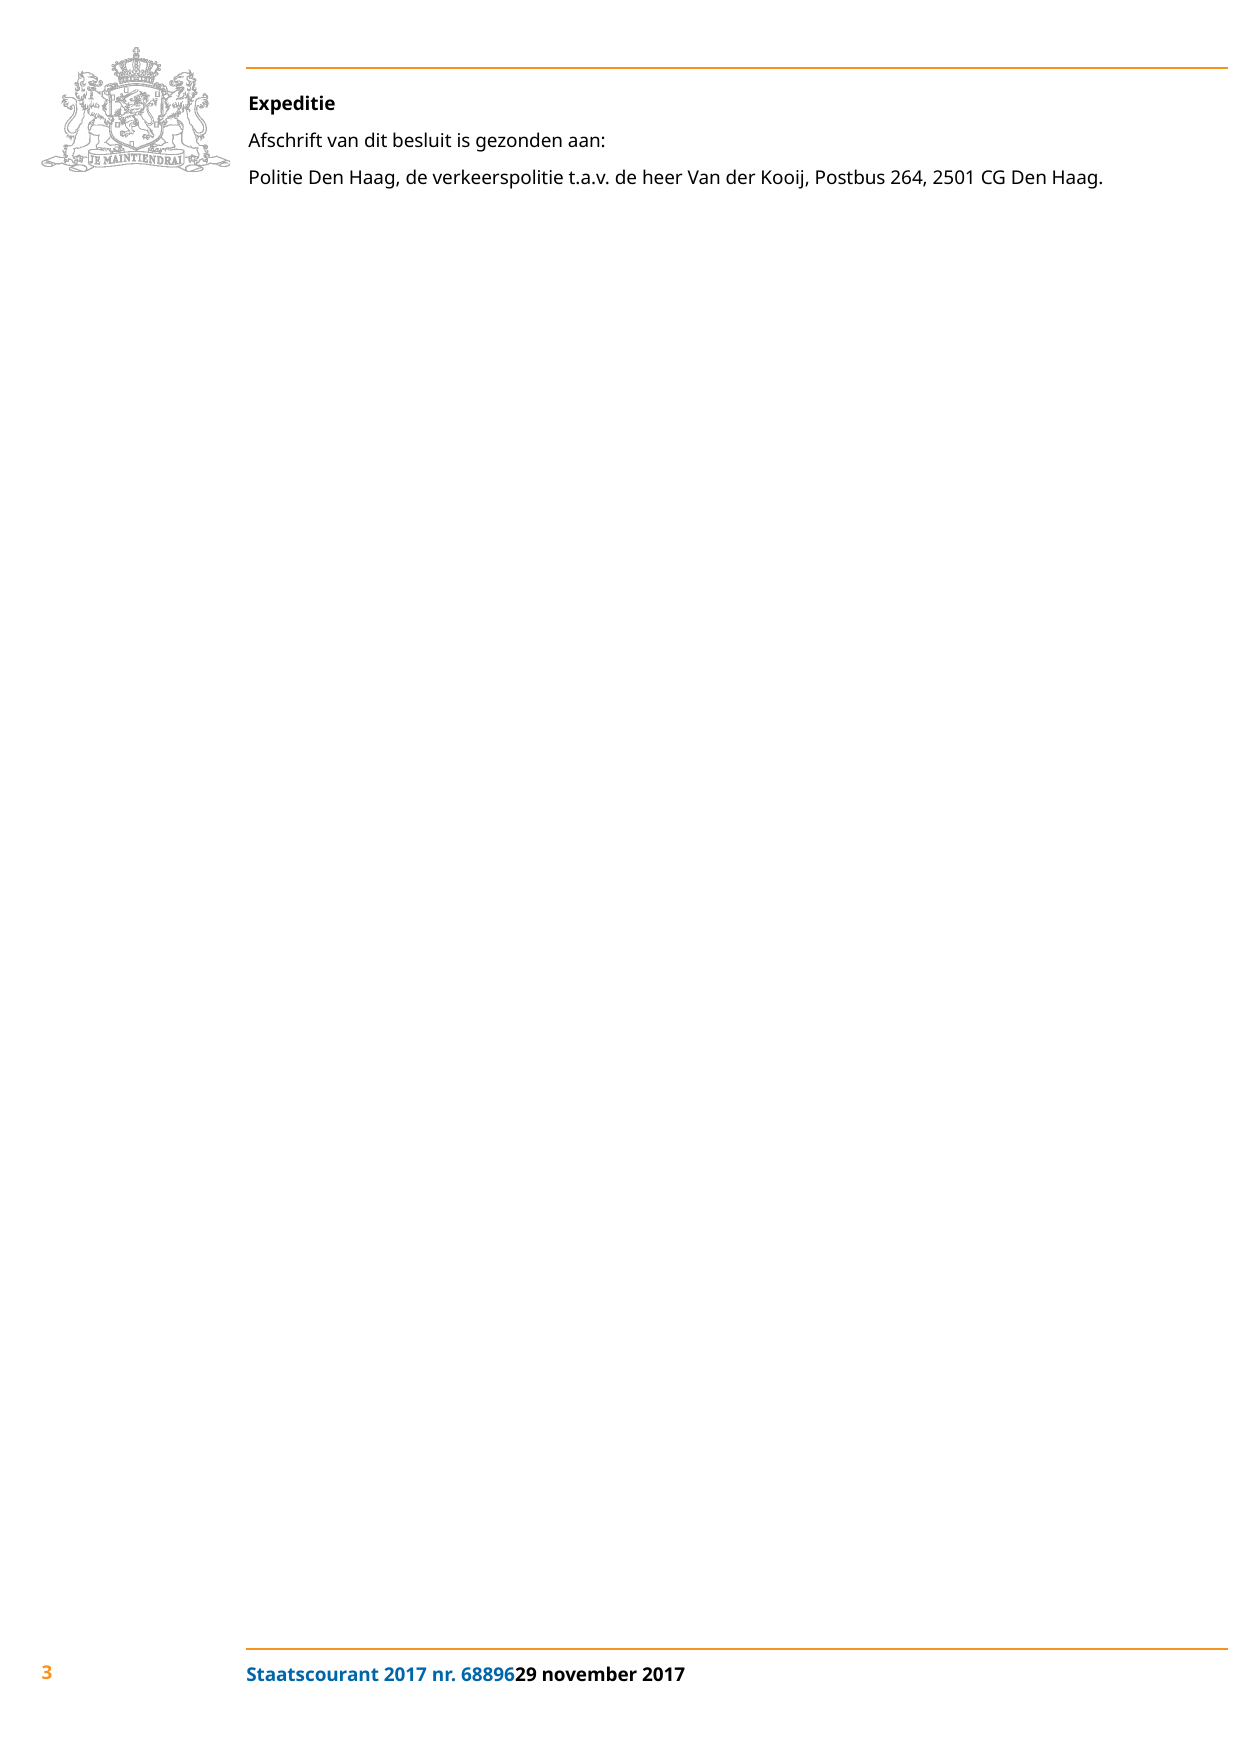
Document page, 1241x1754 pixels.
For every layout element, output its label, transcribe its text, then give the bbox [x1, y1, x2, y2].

text Politie Den Haag, de verkeerspolitie t.a.v. de heer Van der Kooij, Postbus 264, 2501 CG Den Haag. [248, 169, 1152, 188]
picture [41, 47, 231, 172]
text Afschrift van dit besluit is gezonden aan: [248, 132, 1152, 151]
text Expeditie [248, 95, 1152, 114]
